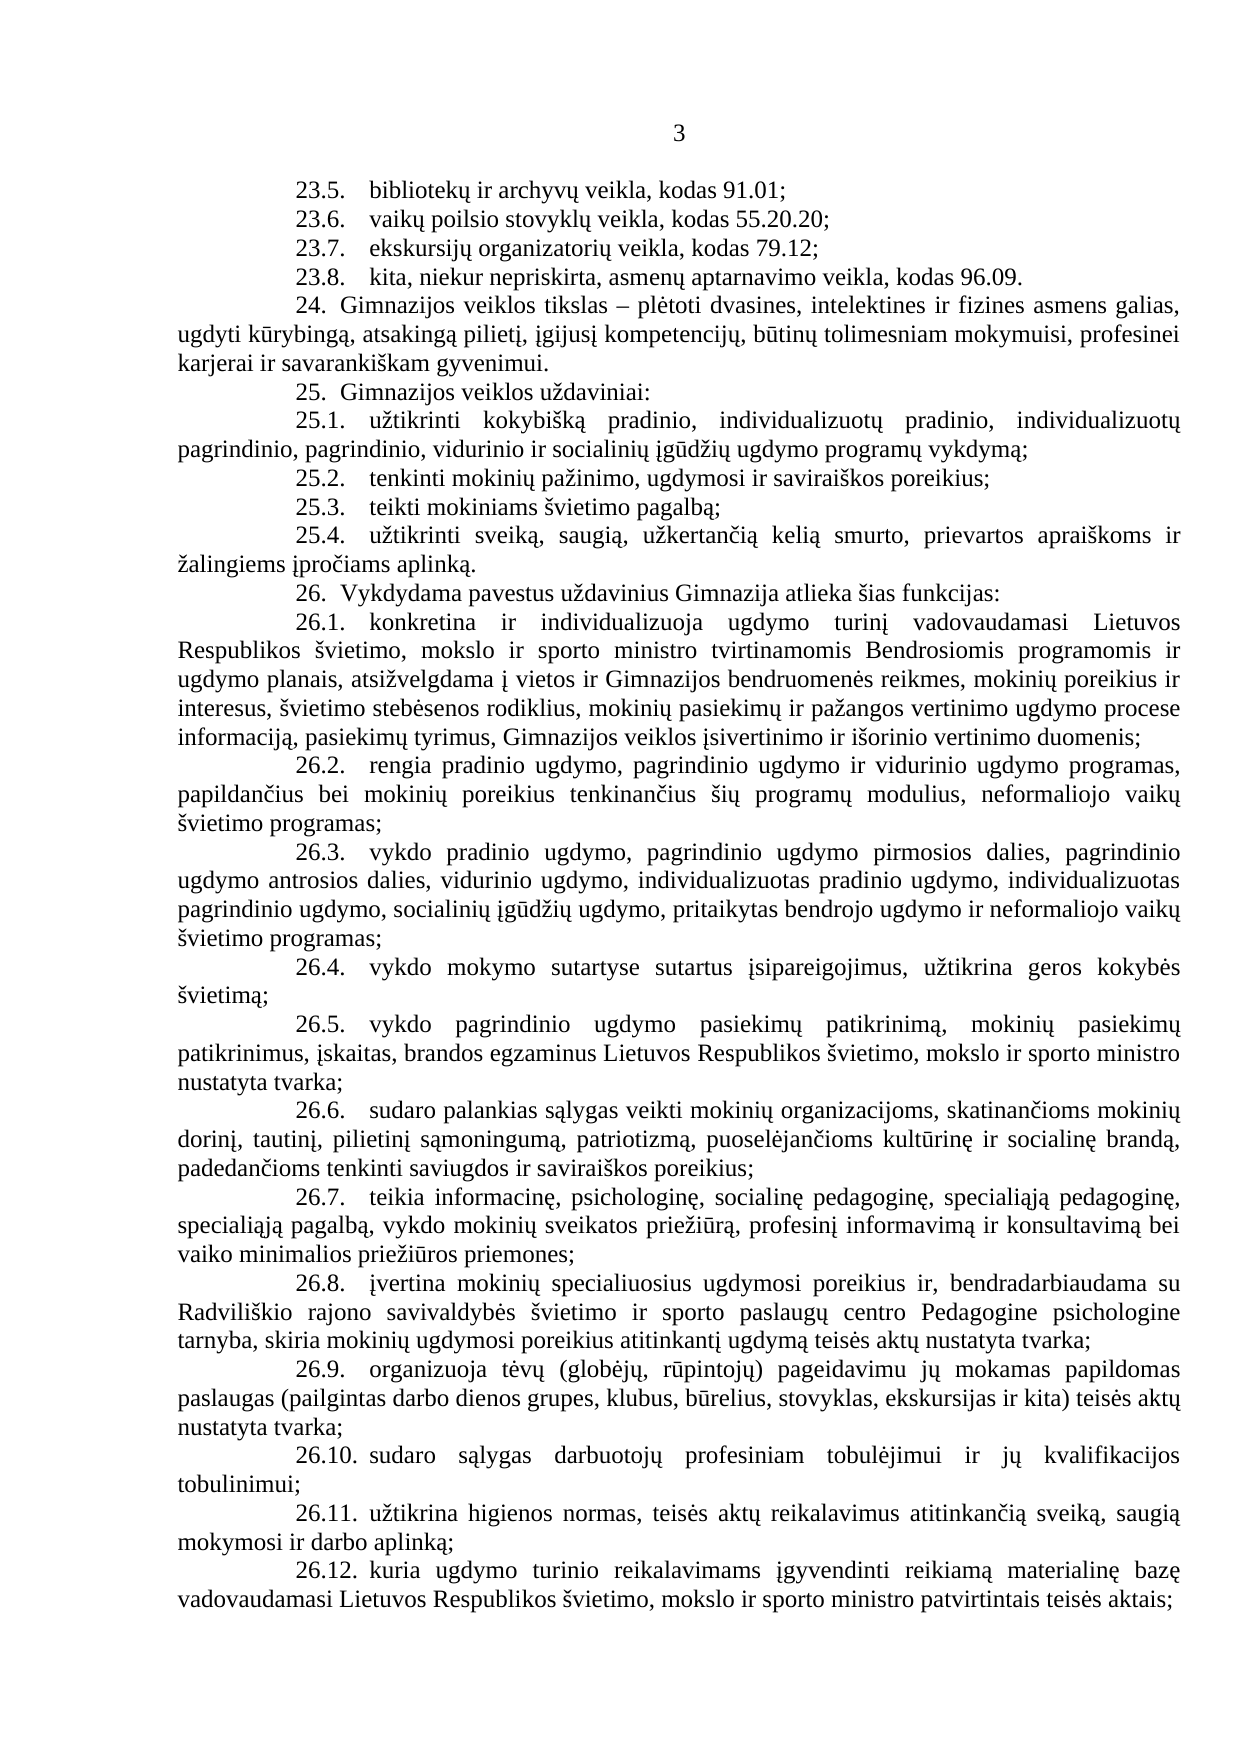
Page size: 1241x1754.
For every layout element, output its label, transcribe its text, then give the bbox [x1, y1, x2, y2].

text 23.6. vaikų poilsio stovyklų veikla, kodas 55.20.20; [177, 204, 1181, 233]
text 26. Vykdydama pavestus uždavinius Gimnazija atlieka šias funkcijas: [177, 578, 1181, 607]
text 25. Gimnazijos veiklos uždaviniai: [177, 377, 1181, 406]
text 26.9. organizuoja tėvų (globėjų, rūpintojų) pageidavimu jų mokamas papildomas paslaugas (pailgintas darbo dienos grupes, klubus, būrelius, stovyklas, ekskursijas ir kita) teisės aktų nustatyta tvarka; [177, 1354, 1181, 1441]
text 26.3. vykdo pradinio ugdymo, pagrindinio ugdymo pirmosios dalies, pagrindinio ugdymo antrosios dalies, vidurinio ugdymo, individualizuotas pradinio ugdymo, individualizuotas pagrindinio ugdymo, socialinių įgūdžių ugdymo, pritaikytas bendrojo ugdymo ir neformaliojo vaikų švietimo programas; [177, 837, 1181, 952]
text 23.8. kita, niekur nepriskirta, asmenų aptarnavimo veikla, kodas 96.09. [177, 262, 1181, 291]
text 25.2. tenkinti mokinių pažinimo, ugdymosi ir saviraiškos poreikius; [177, 463, 1181, 492]
text 26.11. užtikrina higienos normas, teisės aktų reikalavimus atitinkančią sveiką, saugią mokymosi ir darbo aplinką; [177, 1498, 1181, 1556]
text 23.5. bibliotekų ir archyvų veikla, kodas 91.01; [177, 176, 1181, 204]
text 23.7. ekskursijų organizatorių veikla, kodas 79.12; [177, 233, 1181, 262]
text 26.10. sudaro sąlygas darbuotojų profesiniam tobulėjimui ir jų kvalifikacijos tobulinimui; [177, 1441, 1181, 1498]
text 24. Gimnazijos veiklos tikslas – plėtoti dvasines, intelektines ir fizines asmens galias, ugdyti kūrybingą, atsakingą pilietį, įgijusį kompetencijų, būtinų tolimesniam mokymuisi, profesinei karjerai ir savarankiškam gyvenimui. [177, 291, 1181, 377]
text 25.3. teikti mokiniams švietimo pagalbą; [177, 492, 1181, 521]
text 25.4. užtikrinti sveiką, saugią, užkertančią kelią smurto, prievartos apraiškoms ir žalingiems įpročiams aplinką. [177, 521, 1181, 578]
text 26.1. konkretina ir individualizuoja ugdymo turinį vadovaudamasi Lietuvos Respublikos švietimo, mokslo ir sporto ministro tvirtinamomis Bendrosiomis programomis ir ugdymo planais, atsižvelgdama į vietos ir Gimnazijos bendruomenės reikmes, mokinių poreikius ir interesus, švietimo stebėsenos rodiklius, mokinių pasiekimų ir pažangos vertinimo ugdymo procese informaciją, pasiekimų tyrimus, Gimnazijos veiklos įsivertinimo ir išorinio vertinimo duomenis; [177, 607, 1181, 751]
text 26.4. vykdo mokymo sutartyse sutartus įsipareigojimus, užtikrina geros kokybės švietimą; [177, 952, 1181, 1009]
text 26.8. įvertina mokinių specialiuosius ugdymosi poreikius ir, bendradarbiaudama su Radviliškio rajono savivaldybės švietimo ir sporto paslaugų centro Pedagogine psichologine tarnyba, skiria mokinių ugdymosi poreikius atitinkantį ugdymą teisės aktų nustatyta tvarka; [177, 1268, 1181, 1354]
text 26.2. rengia pradinio ugdymo, pagrindinio ugdymo ir vidurinio ugdymo programas, papildančius bei mokinių poreikius tenkinančius šių programų modulius, neformaliojo vaikų švietimo programas; [177, 751, 1181, 837]
text 26.5. vykdo pagrindinio ugdymo pasiekimų patikrinimą, mokinių pasiekimų patikrinimus, įskaitas, brandos egzaminus Lietuvos Respublikos švietimo, mokslo ir sporto ministro nustatyta tvarka; [177, 1009, 1181, 1096]
text 26.12. kuria ugdymo turinio reikalavimams įgyvendinti reikiamą materialinę bazę vadovaudamasi Lietuvos Respublikos švietimo, mokslo ir sporto ministro patvirtintais teisės aktais; [177, 1556, 1181, 1613]
text 26.7. teikia informacinę, psichologinę, socialinę pedagoginę, specialiąją pedagoginę, specialiąją pagalbą, vykdo mokinių sveikatos priežiūrą, profesinį informavimą ir konsultavimą bei vaiko minimalios priežiūros priemones; [177, 1182, 1181, 1268]
text 26.6. sudaro palankias sąlygas veikti mokinių organizacijoms, skatinančioms mokinių dorinį, tautinį, pilietinį sąmoningumą, patriotizmą, puoselėjančioms kultūrinę ir socialinę brandą, padedančioms tenkinti saviugdos ir saviraiškos poreikius; [177, 1096, 1181, 1182]
text 25.1. užtikrinti kokybišką pradinio, individualizuotų pradinio, individualizuotų pagrindinio, pagrindinio, vidurinio ir socialinių įgūdžių ugdymo programų vykdymą; [177, 406, 1181, 463]
